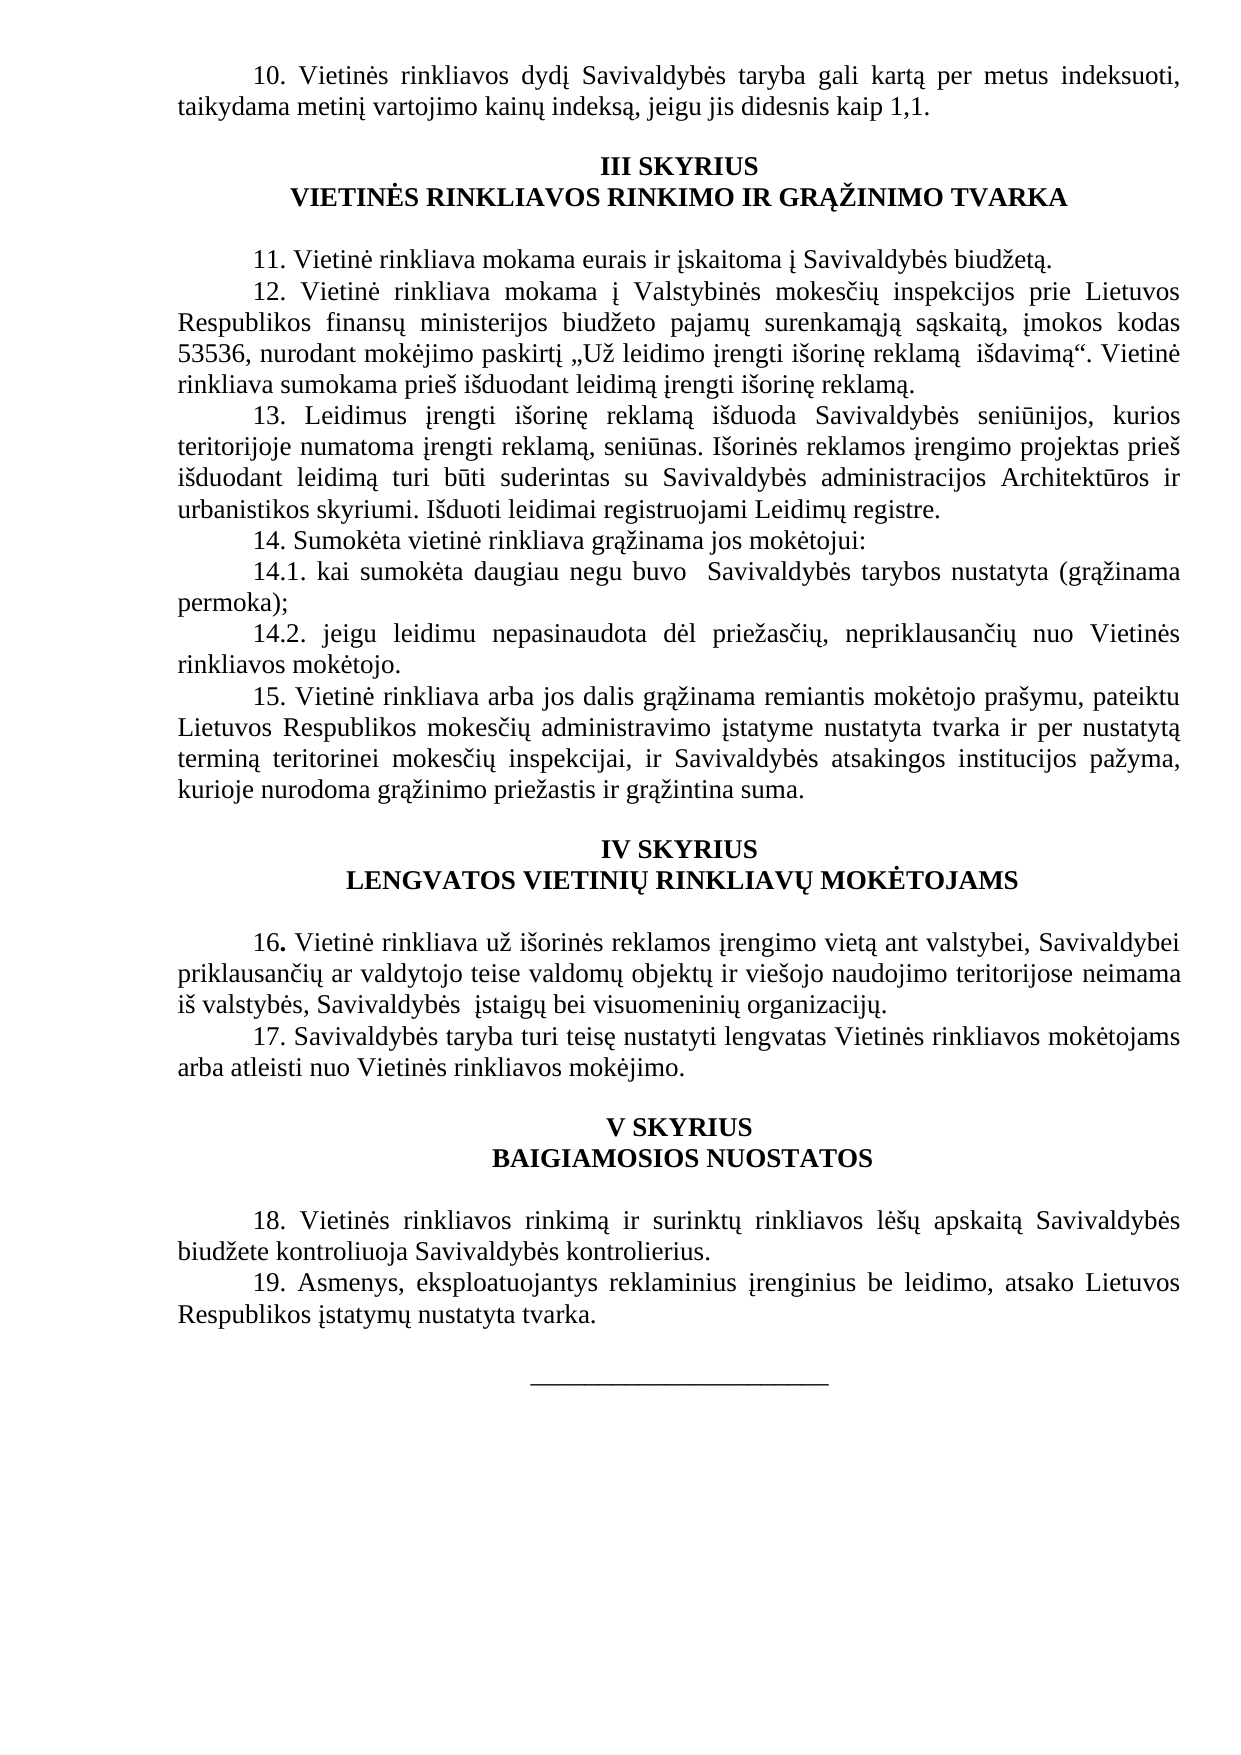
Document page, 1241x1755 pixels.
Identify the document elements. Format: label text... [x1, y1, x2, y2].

text 18. Vietinės rinkliavos rinkimą ir surinktų rinkliavos lėšų apskaitą Savivaldybės biudžete kontroliuoja Savivaldybės kontrolierius. [177, 1204, 1181, 1267]
text 14.1. kai sumokėta daugiau negu buvo Savivaldybės tarybos nustatyta (grąžinama permoka); [177, 555, 1181, 617]
text 11. Vietinė rinkliava mokama eurais ir įskaitoma į Savivaldybės biudžetą. [177, 243, 1181, 275]
text 17. Savivaldybės taryba turi teisę nustatyti lengvatas Vietinės rinkliavos mokėtojams arba atleisti nuo Vietinės rinkliavos mokėjimo. [177, 1020, 1181, 1082]
text 15. Vietinė rinkliava arba jos dalis grąžinama remiantis mokėtojo prašymu, pateiktu Lietuvos Respublikos mokesčių administravimo įstatyme nustatyta tvarka ir per nustatytą terminą teritorinei mokesčių inspekcijai, ir Savivaldybės atsakingos institucijos pažyma, kurioje nurodoma grąžinimo priežastis ir grąžintina suma. [177, 679, 1181, 804]
text VIETINĖS RINKLIAVOS RINKIMO IR GRĄŽINIMO TVARKA [177, 181, 1181, 212]
text 16. Vietinė rinkliava už išorinės reklamos įrengimo vietą ant valstybei, Savivaldybei priklausančių ar valdytojo teise valdomų objektų ir viešojo naudojimo teritorijose neimama iš valstybės, Savivaldybės įstaigų bei visuomeninių organizacijų. [177, 926, 1181, 1020]
text V SKYRIUS [177, 1111, 1181, 1142]
text 14. Sumokėta vietinė rinkliava grąžinama jos mokėtojui: [177, 524, 1181, 555]
text LENGVATOS VIETINIŲ RINKLIAVŲ MOKĖTOJAMS [177, 864, 1181, 895]
text ______________________ [177, 1358, 1181, 1389]
text 13. Leidimus įrengti išorinę reklamą išduoda Savivaldybės seniūnijos, kurios teritorijoje numatoma įrengti reklamą, seniūnas. Išorinės reklamos įrengimo projektas prieš išduodant leidimą turi būti suderintas su Savivaldybės administracijos Architektūros ir urbanistikos skyriumi. Išduoti leidimai registruojami Leidimų registre. [177, 399, 1181, 524]
text IV SKYRIUS [177, 833, 1181, 864]
text 10. Vietinės rinkliavos dydį Savivaldybės taryba gali kartą per metus indeksuoti, taikydama metinį vartojimo kainų indeksą, jeigu jis didesnis kaip 1,1. [177, 59, 1181, 121]
text BAIGIAMOSIOS NUOSTATOS [177, 1142, 1181, 1173]
text 12. Vietinė rinkliava mokama į Valstybinės mokesčių inspekcijos prie Lietuvos Respublikos finansų ministerijos biudžeto pajamų surenkamąją sąskaitą, įmokos kodas 53536, nurodant mokėjimo paskirtį „Už leidimo įrengti išorinę reklamą išdavimą“. Vietinė rinkliava sumokama prieš išduodant leidimą įrengti išorinę reklamą. [177, 275, 1181, 399]
text III SKYRIUS [177, 150, 1181, 181]
text 14.2. jeigu leidimu nepasinaudota dėl priežasčių, nepriklausančių nuo Vietinės rinkliavos mokėtojo. [177, 617, 1181, 679]
text 19. Asmenys, eksploatuojantys reklaminius įrenginius be leidimo, atsako Lietuvos Respublikos įstatymų nustatyta tvarka. [177, 1267, 1181, 1329]
